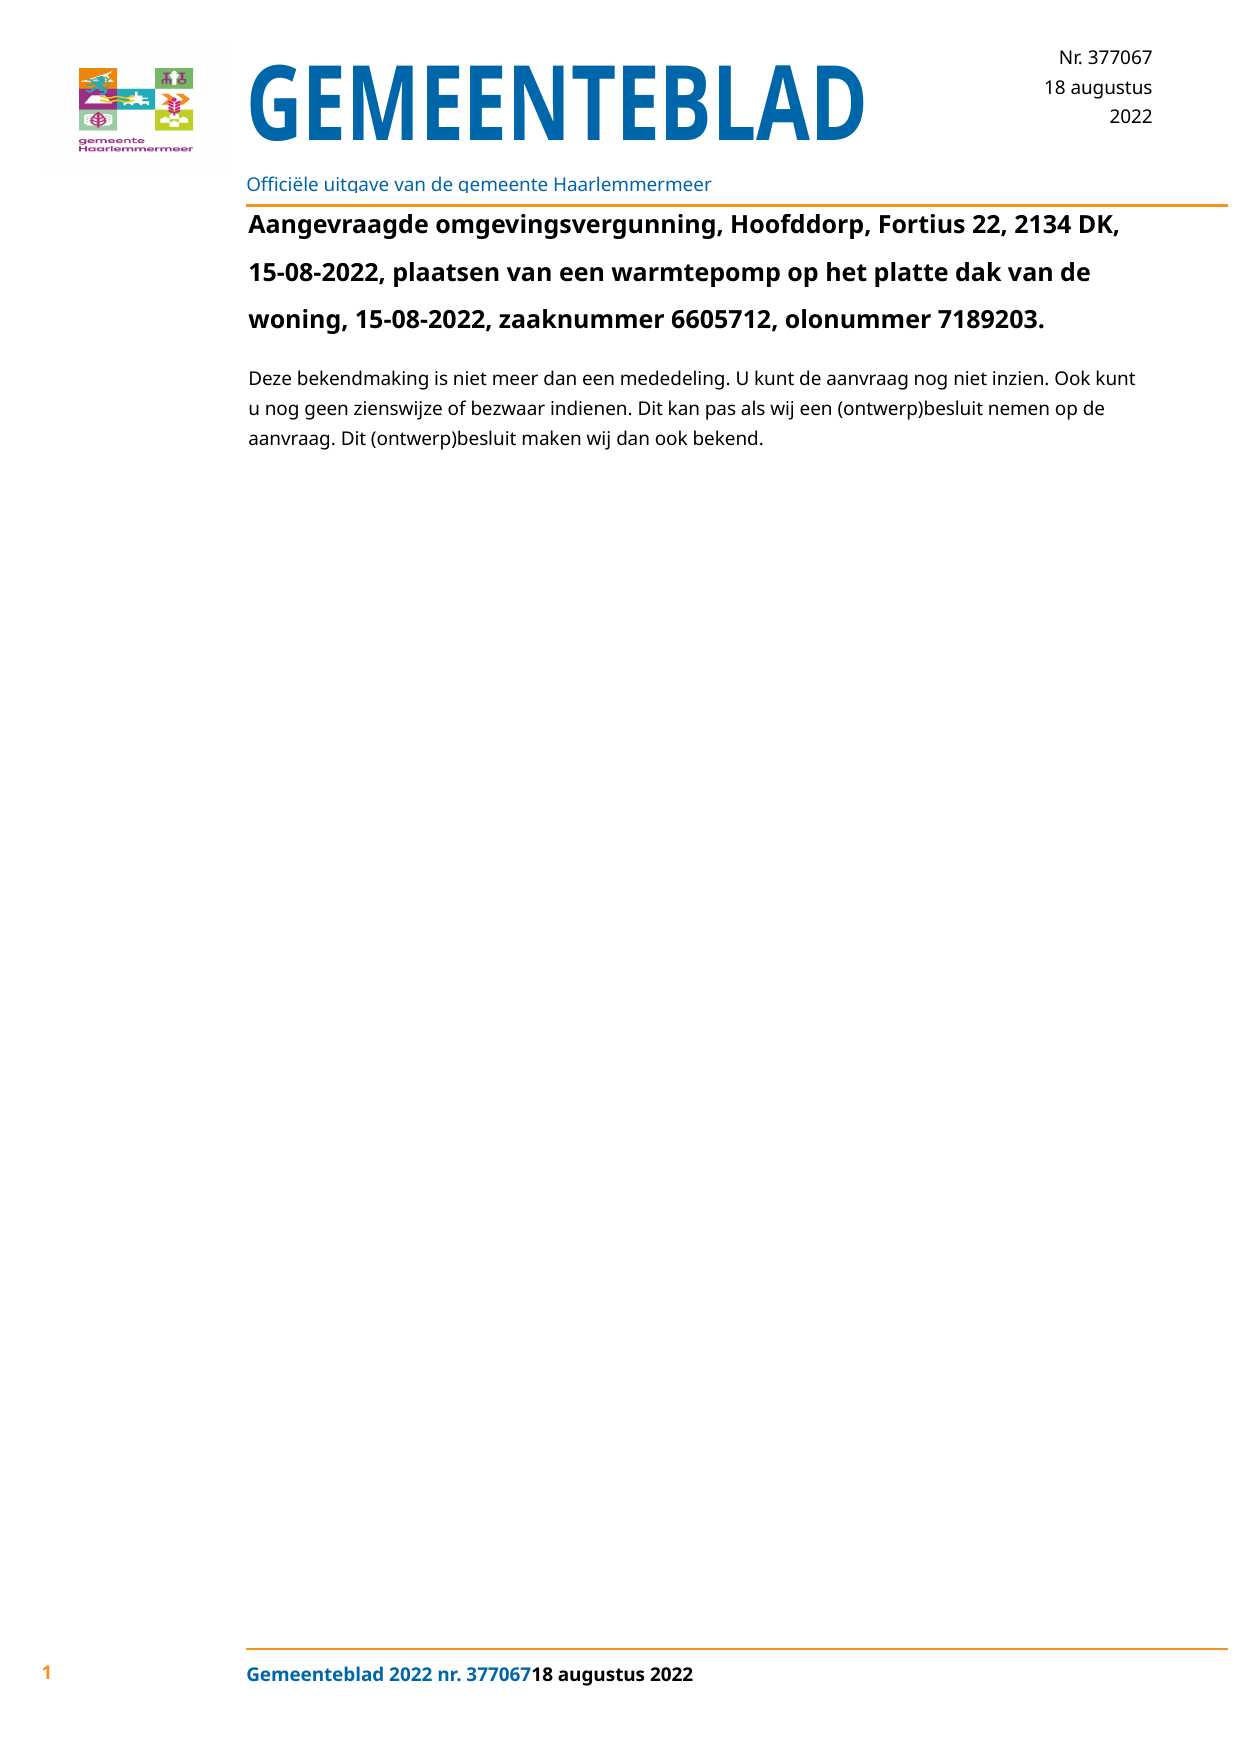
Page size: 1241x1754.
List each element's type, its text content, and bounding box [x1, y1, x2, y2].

text Aangevraagde omgevingsvergunning, Hoofddorp, Fortius 22, 2134 DK, 15-08-2022, plaatsen van een warmtepomp op het platte dak van de woning, 15-08-2022, zaaknummer 6605712, olonummer 7189203. [248, 207, 1152, 336]
text Deze bekendmaking is niet meer dan een mededeling. U kunt de aanvraag nog niet inzien. Ook kunt u nog geen zienswijze of bezwaar indienen. Dit kan pas als wij een (ontwerp)besluit nemen op de aanvraag. Dit (ontwerp)besluit maken wij dan ook bekend. [248, 366, 1152, 450]
picture [41, 47, 231, 172]
